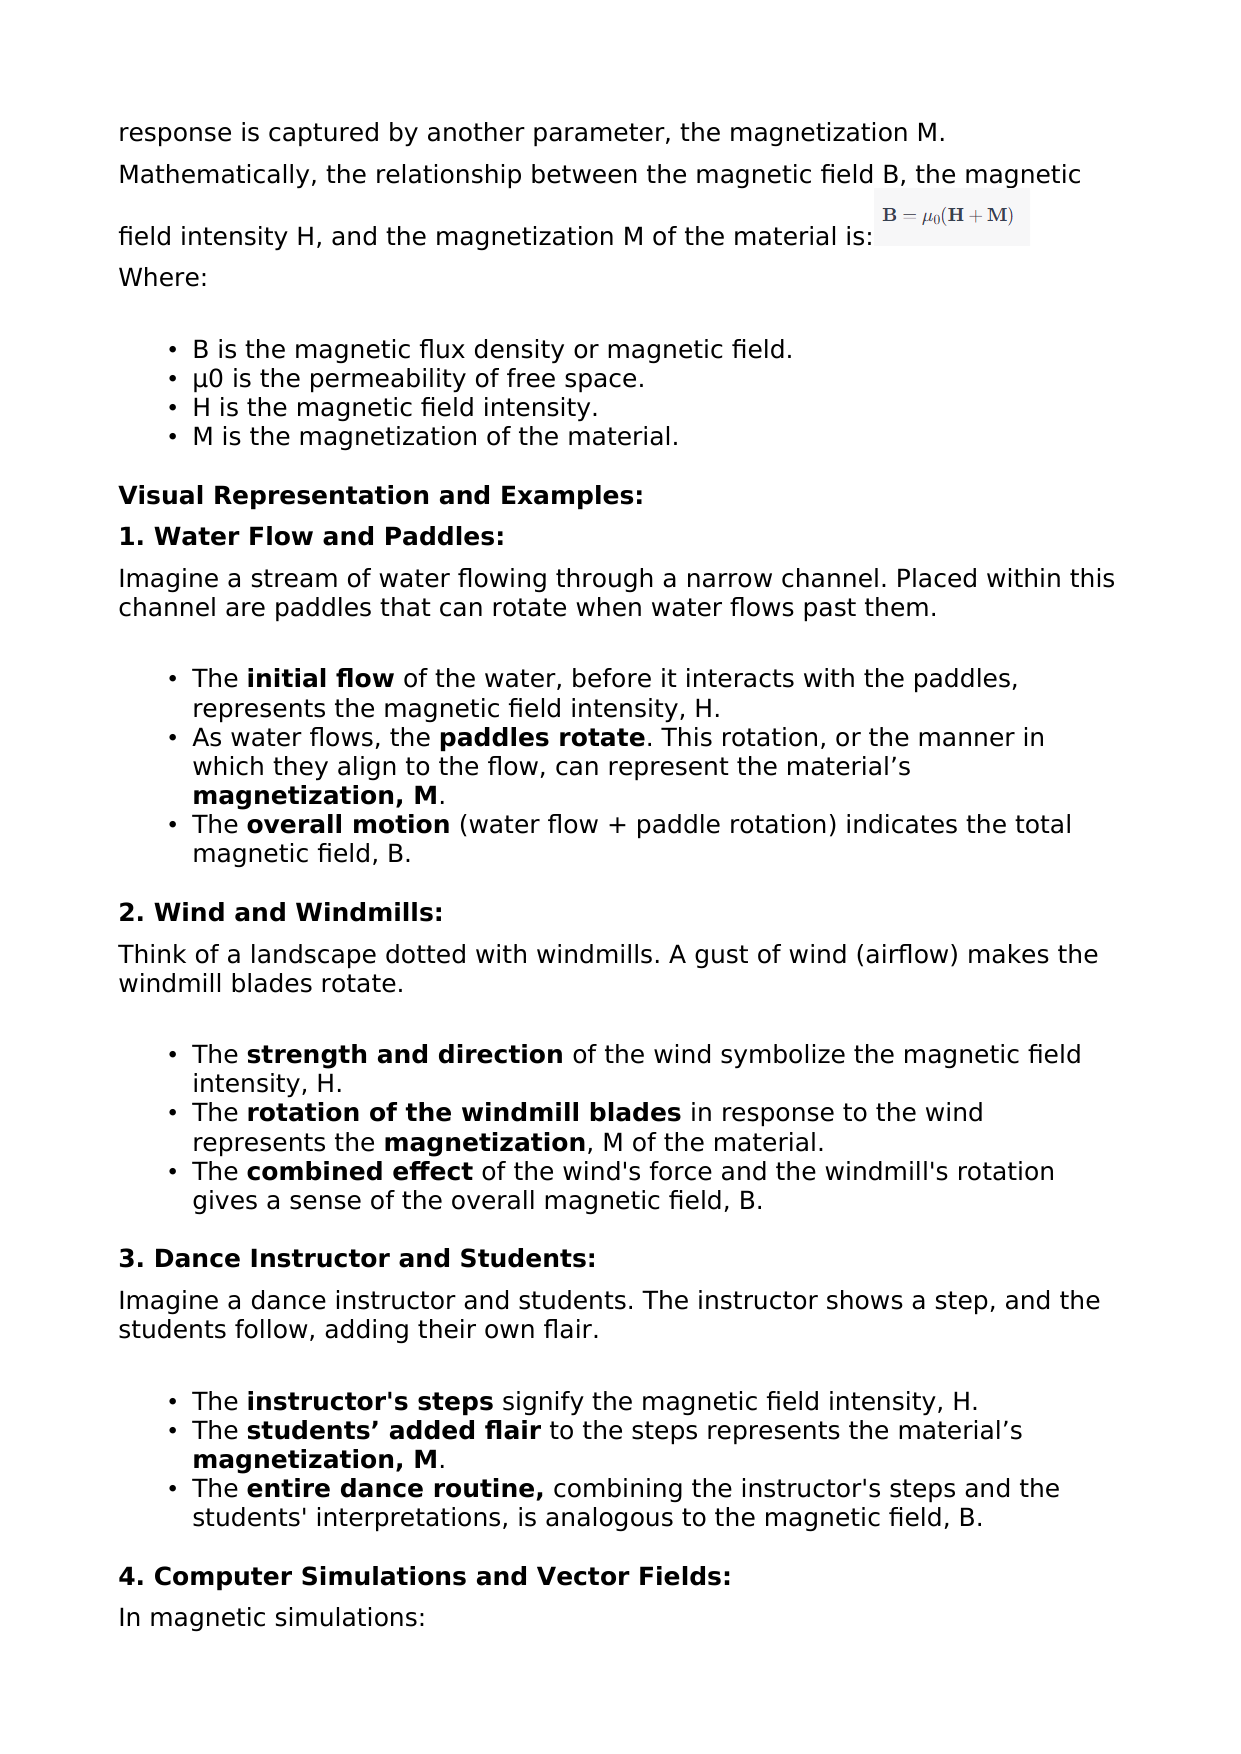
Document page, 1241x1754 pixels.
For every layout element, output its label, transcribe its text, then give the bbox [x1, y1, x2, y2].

list The students’ added flair to the steps represents the material’s magnetization, M. [177, 1416, 1122, 1474]
list The combined effect of the wind's force and the windmill's rotation gives a sense of the overall magnetic field, B. [177, 1157, 1122, 1215]
list The overall motion (water flow + paddle rotation) indicates the total magnetic field, B. [177, 810, 1122, 869]
text Imagine a dance instructor and students. The instructor shows a step, and the students follow, adding their own flair. [118, 1286, 1122, 1345]
list As water flows, the paddles rotate. This rotation, or the manner in which they align to the flow, can represent the material’s magnetization, M. [177, 723, 1122, 810]
list μ0 is the permeability of free space. [177, 364, 1122, 393]
picture [874, 188, 1031, 246]
text Think of a landscape dotted with windmills. A gust of wind (airflow) makes the windmill blades rotate. [118, 940, 1122, 998]
text Visual Representation and Examples: [118, 481, 1122, 510]
text 3. Dance Instructor and Students: [118, 1245, 1122, 1274]
list The rotation of the windmill blades in response to the wind represents the magnetization, M of the material. [177, 1098, 1122, 1157]
text 4. Computer Simulations and Vector Fields: [118, 1562, 1122, 1591]
list The entire dance routine, combining the instructor's steps and the students' interpretations, is analogous to the magnetic field, B. [177, 1474, 1122, 1532]
text Where: [118, 264, 1122, 293]
text 1. Water Flow and Paddles: [118, 523, 1122, 552]
list H is the magnetic field intensity. [177, 393, 1122, 422]
text 2. Wind and Windmills: [118, 898, 1122, 927]
list The strength and direction of the wind symbolize the magnetic field intensity, H. [177, 1040, 1122, 1098]
text response is captured by another parameter, the magnetization M. [118, 118, 1122, 147]
list The instructor's steps signify the magnetic field intensity, H. [177, 1387, 1122, 1416]
list The initial flow of the water, before it interacts with the paddles, represents the magnetic field intensity, H. [177, 664, 1122, 723]
text In magnetic simulations: [118, 1604, 1122, 1633]
text Imagine a stream of water flowing through a narrow channel. Placed within this channel are paddles that can rotate when water flows past them. [118, 564, 1122, 623]
text Mathematically, the relationship between the magnetic field B, the magnetic field intensity H, and the magnetization M of the material is: [118, 160, 1122, 251]
list B is the magnetic flux density or magnetic field. [177, 335, 1122, 364]
list M is the magnetization of the material. [177, 422, 1122, 451]
